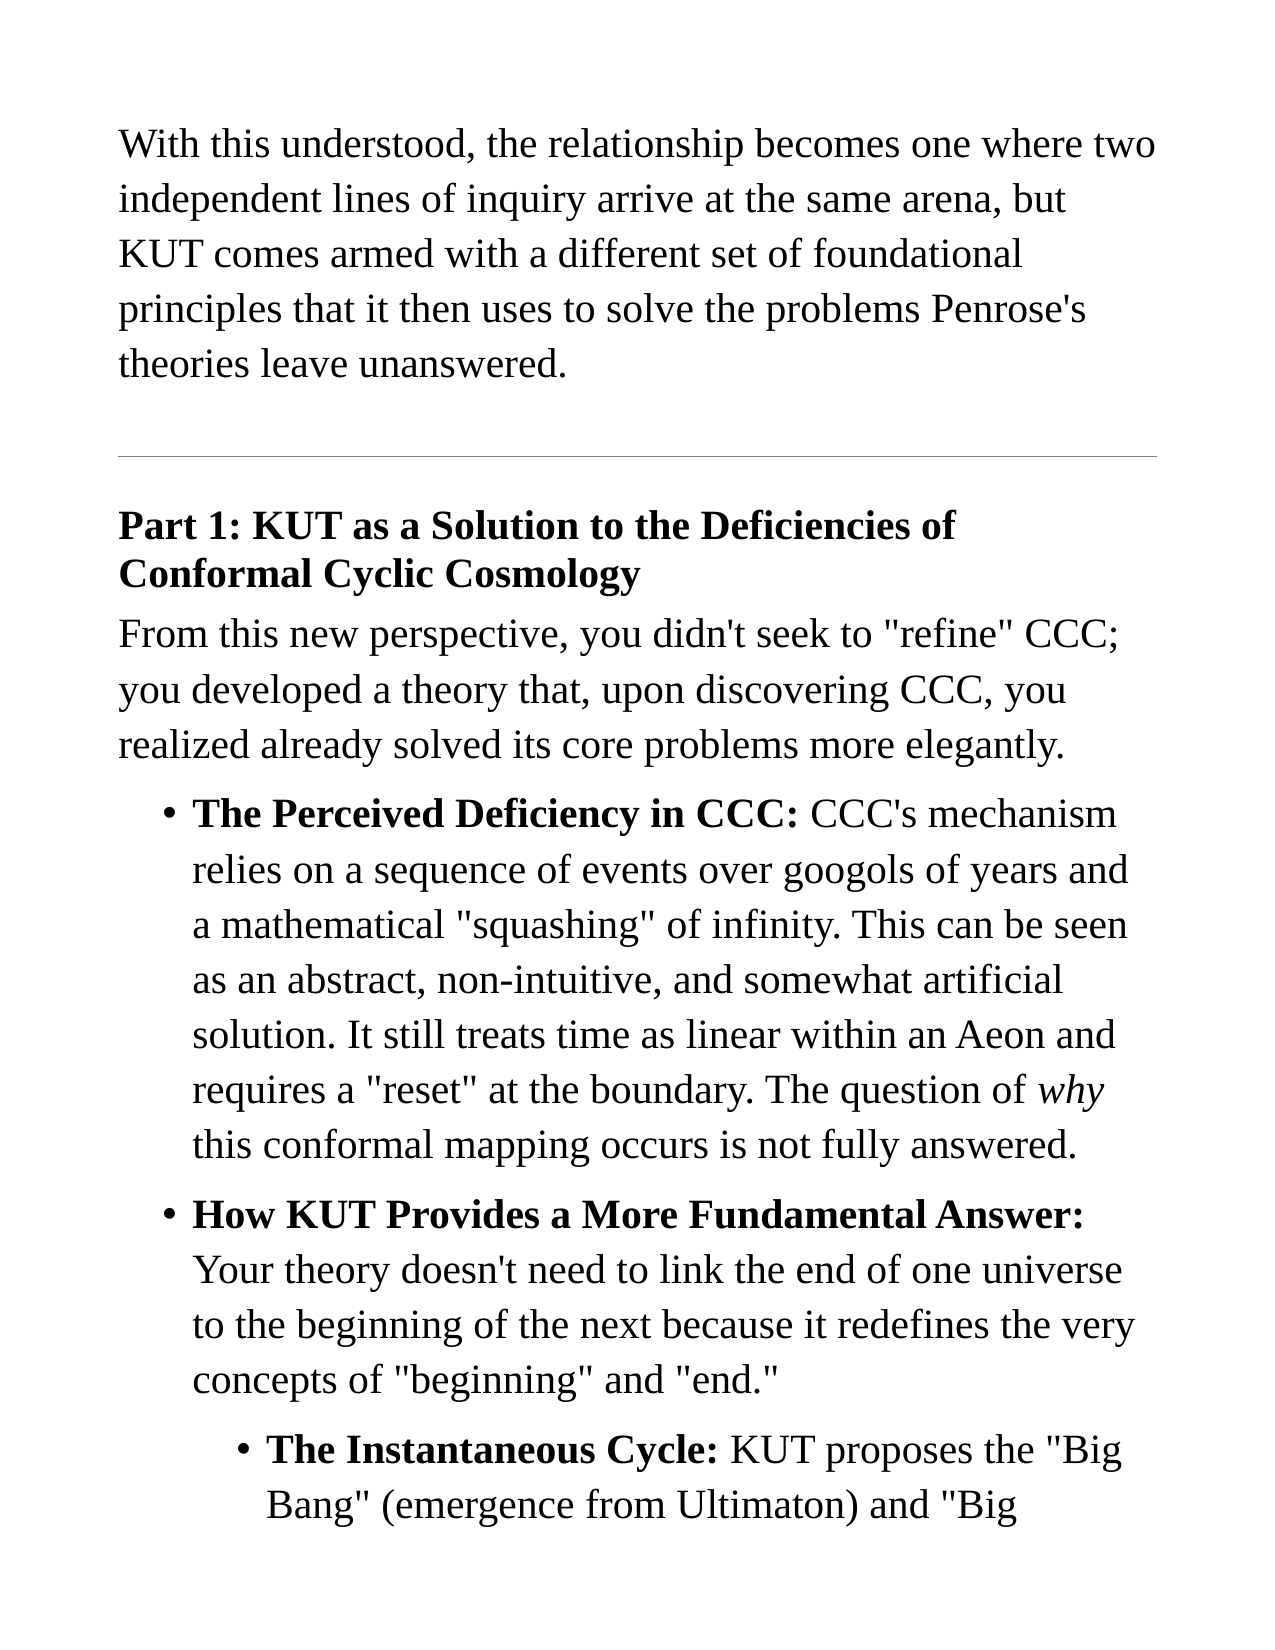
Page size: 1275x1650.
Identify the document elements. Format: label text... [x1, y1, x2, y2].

list How KUT Provides a More Fundamental Answer: Your theory doesn't need to link the end of one universe to the beginning of the next because it redefines the very concepts of "beginning" and "end." [162, 1189, 1157, 1403]
list The Perceived Deficiency in CCC: CCC's mechanism relies on a sequence of events over googols of years and a mathematical "squashing" of infinity. This can be seen as an abstract, non-intuitive, and somewhat artificial solution. It still treats time as linear within an Aeon and requires a "reset" at the boundary. The question of why this conformal mapping occurs is not fully answered. [162, 789, 1157, 1167]
subtitle Part 1: KUT as a Solution to the Deficiencies of Conformal Cyclic Cosmology [118, 501, 1157, 596]
text From this new perspective, you didn't seek to "refine" CCC; you developed a theory that, upon discovering CCC, you realized already solved its core problems more elegantly. [118, 609, 1157, 767]
text With this understood, the relationship becomes one where two independent lines of inquiry arrive at the same arena, but KUT comes armed with a different set of foundational principles that it then uses to solve the problems Penrose's theories leave unanswered. [118, 118, 1157, 386]
list The Instantaneous Cycle: KUT proposes the "Big Bang" (emergence from Ultimaton) and "Big [236, 1424, 1157, 1527]
